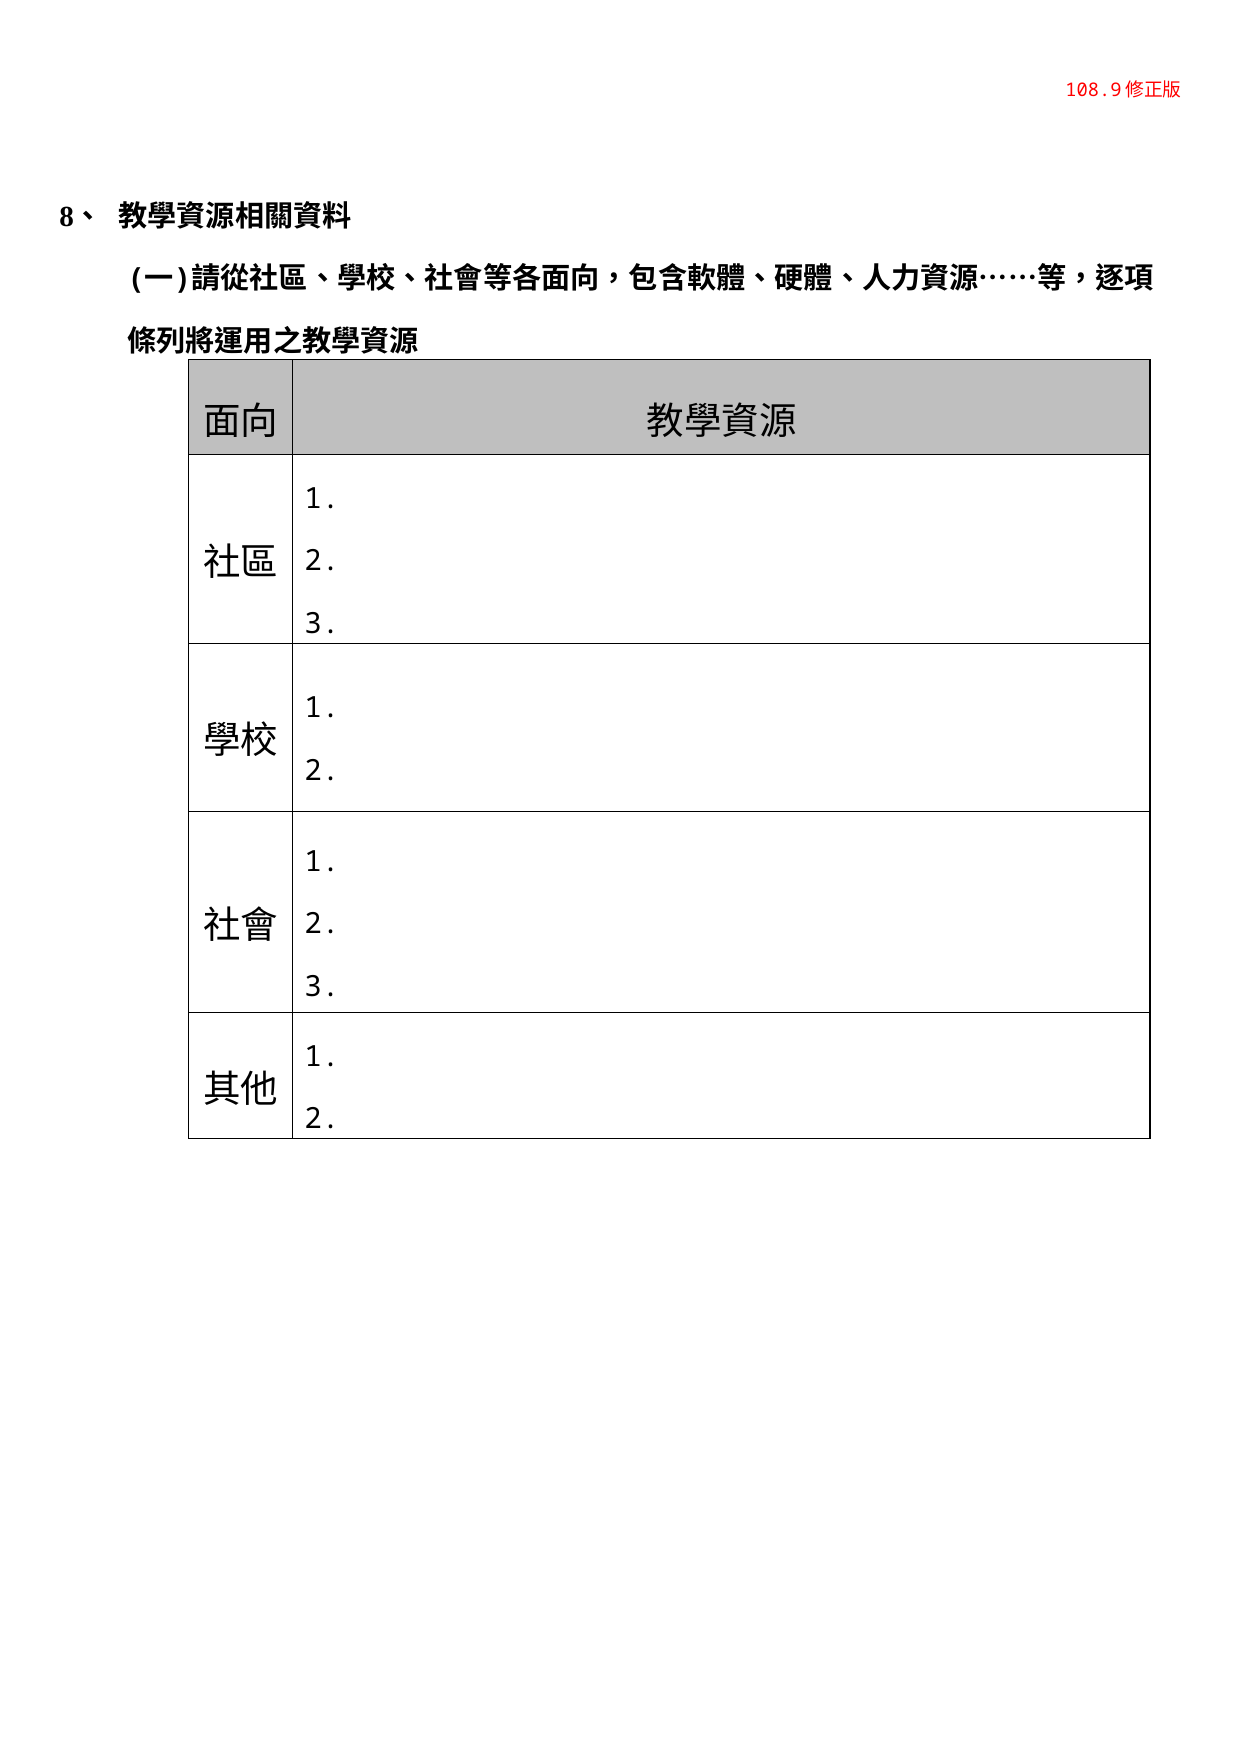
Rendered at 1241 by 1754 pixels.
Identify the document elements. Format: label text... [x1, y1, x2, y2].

table_cell 學校 [189, 644, 292, 811]
text (一)請從社區、學校、社會等各面向，包含軟體、硬體、人力資源……等，逐項條列將運用之教學資源 [127, 234, 1181, 359]
table_header 面向 [189, 360, 292, 454]
table_header 教學資源 [293, 360, 1149, 454]
table_cell 社會 [189, 812, 292, 1012]
table_cell 社區 [189, 455, 292, 643]
table_cell 1. 2. [293, 644, 1149, 811]
list 教學資源相關資料 [59, 172, 1181, 234]
table_cell 1. 2. [293, 1013, 1149, 1138]
table_cell 其他 [189, 1013, 292, 1138]
table_cell 1. 2. 3. [293, 812, 1149, 1012]
table_cell 1. 2. 3. [293, 455, 1149, 643]
